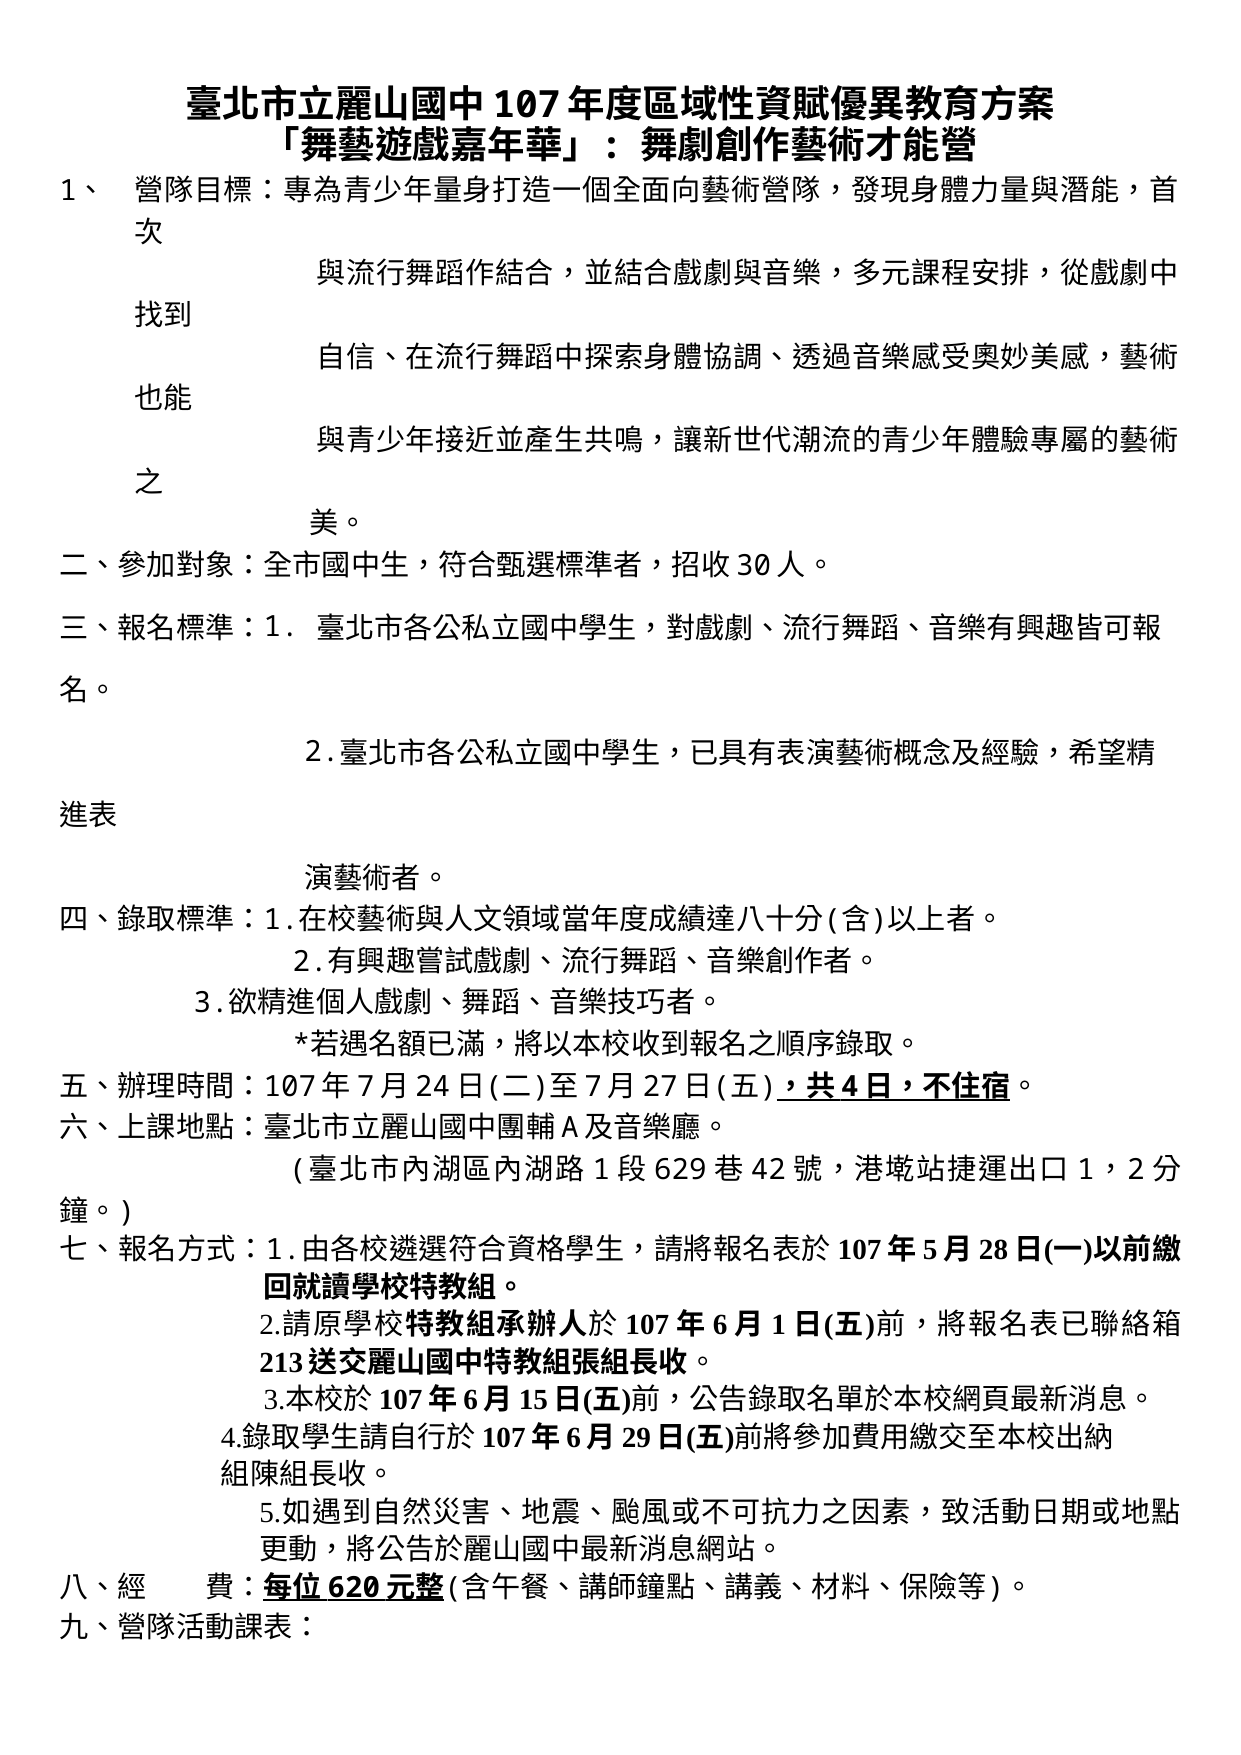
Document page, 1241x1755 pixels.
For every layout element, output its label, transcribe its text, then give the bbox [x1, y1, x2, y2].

text (臺北市內湖區內湖路1段629巷42號，港墘站捷運出口1，2分鐘。) [59, 1146, 1181, 1229]
text 3.本校於107年6月15日(五)前，公告錄取名單於本校網頁最新消息。 [59, 1379, 1181, 1417]
text 演藝術者。 [59, 834, 1181, 896]
text *若遇名額已滿，將以本校收到報名之順序錄取。 [59, 1021, 1181, 1063]
text 九、營隊活動課表： [59, 1604, 1181, 1646]
text 六、上課地點：臺北市立麗山國中團輔A及音樂廳。 [59, 1104, 1181, 1146]
text 與青少年接近並產生共鳴，讓新世代潮流的青少年體驗專屬的藝術之 [134, 417, 1181, 500]
text 七、報名方式：1.由各校遴選符合資格學生，請將報名表於107年5月28日(一)以前繳回就讀學校特教組。 [59, 1229, 1181, 1304]
text 3.欲精進個人戲劇、舞蹈、音樂技巧者。 [59, 979, 1181, 1021]
text 組陳組長收。 [184, 1454, 1181, 1492]
text 4.錄取學生請自行於107年6月29日(五)前將參加費用繳交至本校出納 [184, 1417, 1181, 1454]
text 四、錄取標準：1.在校藝術與人文領域當年度成績達八十分(含)以上者。 [59, 896, 1181, 938]
text 二、參加對象：全市國中生，符合甄選標準者，招收30人。 [59, 542, 1181, 584]
text 2.臺北市各公私立國中學生，已具有表演藝術概念及經驗，希望精進表 [59, 709, 1181, 834]
text 與流行舞蹈作結合，並結合戲劇與音樂，多元課程安排，從戲劇中找到 [134, 250, 1181, 334]
text 臺北市立麗山國中107年度區域性資賦優異教育方案 「舞藝遊戲嘉年華」: 舞劇創作藝術才能營 [59, 84, 1181, 167]
text 自信、在流行舞蹈中探索身體協調、透過音樂感受奧妙美感，藝術也能 [134, 334, 1181, 417]
text 八、經 費：每位620元整(含午餐、講師鐘點、講義、材料、保險等)。 [59, 1567, 1181, 1604]
text 五、辦理時間：107年7月24日(二)至7月27日(五)，共4日，不住宿。 [59, 1063, 1181, 1104]
text 美。 [134, 500, 1181, 542]
text 5.如遇到自然災害、地震、颱風或不可抗力之因素，致活動日期或地點更動，將公告於麗山國中最新消息網站。 [259, 1492, 1181, 1567]
text 2.請原學校特教組承辦人於107年6月1日(五)前，將報名表已聯絡箱213送交麗山國中特教組張組長收。 [259, 1304, 1181, 1379]
text 2.有興趣嘗試戲劇、流行舞蹈、音樂創作者。 [59, 938, 1181, 979]
list 營隊目標：專為青少年量身打造一個全面向藝術營隊，發現身體力量與潛能，首次 [59, 167, 1181, 250]
text 三、報名標準：1. 臺北市各公私立國中學生，對戲劇、流行舞蹈、音樂有興趣皆可報名。 [59, 584, 1181, 709]
